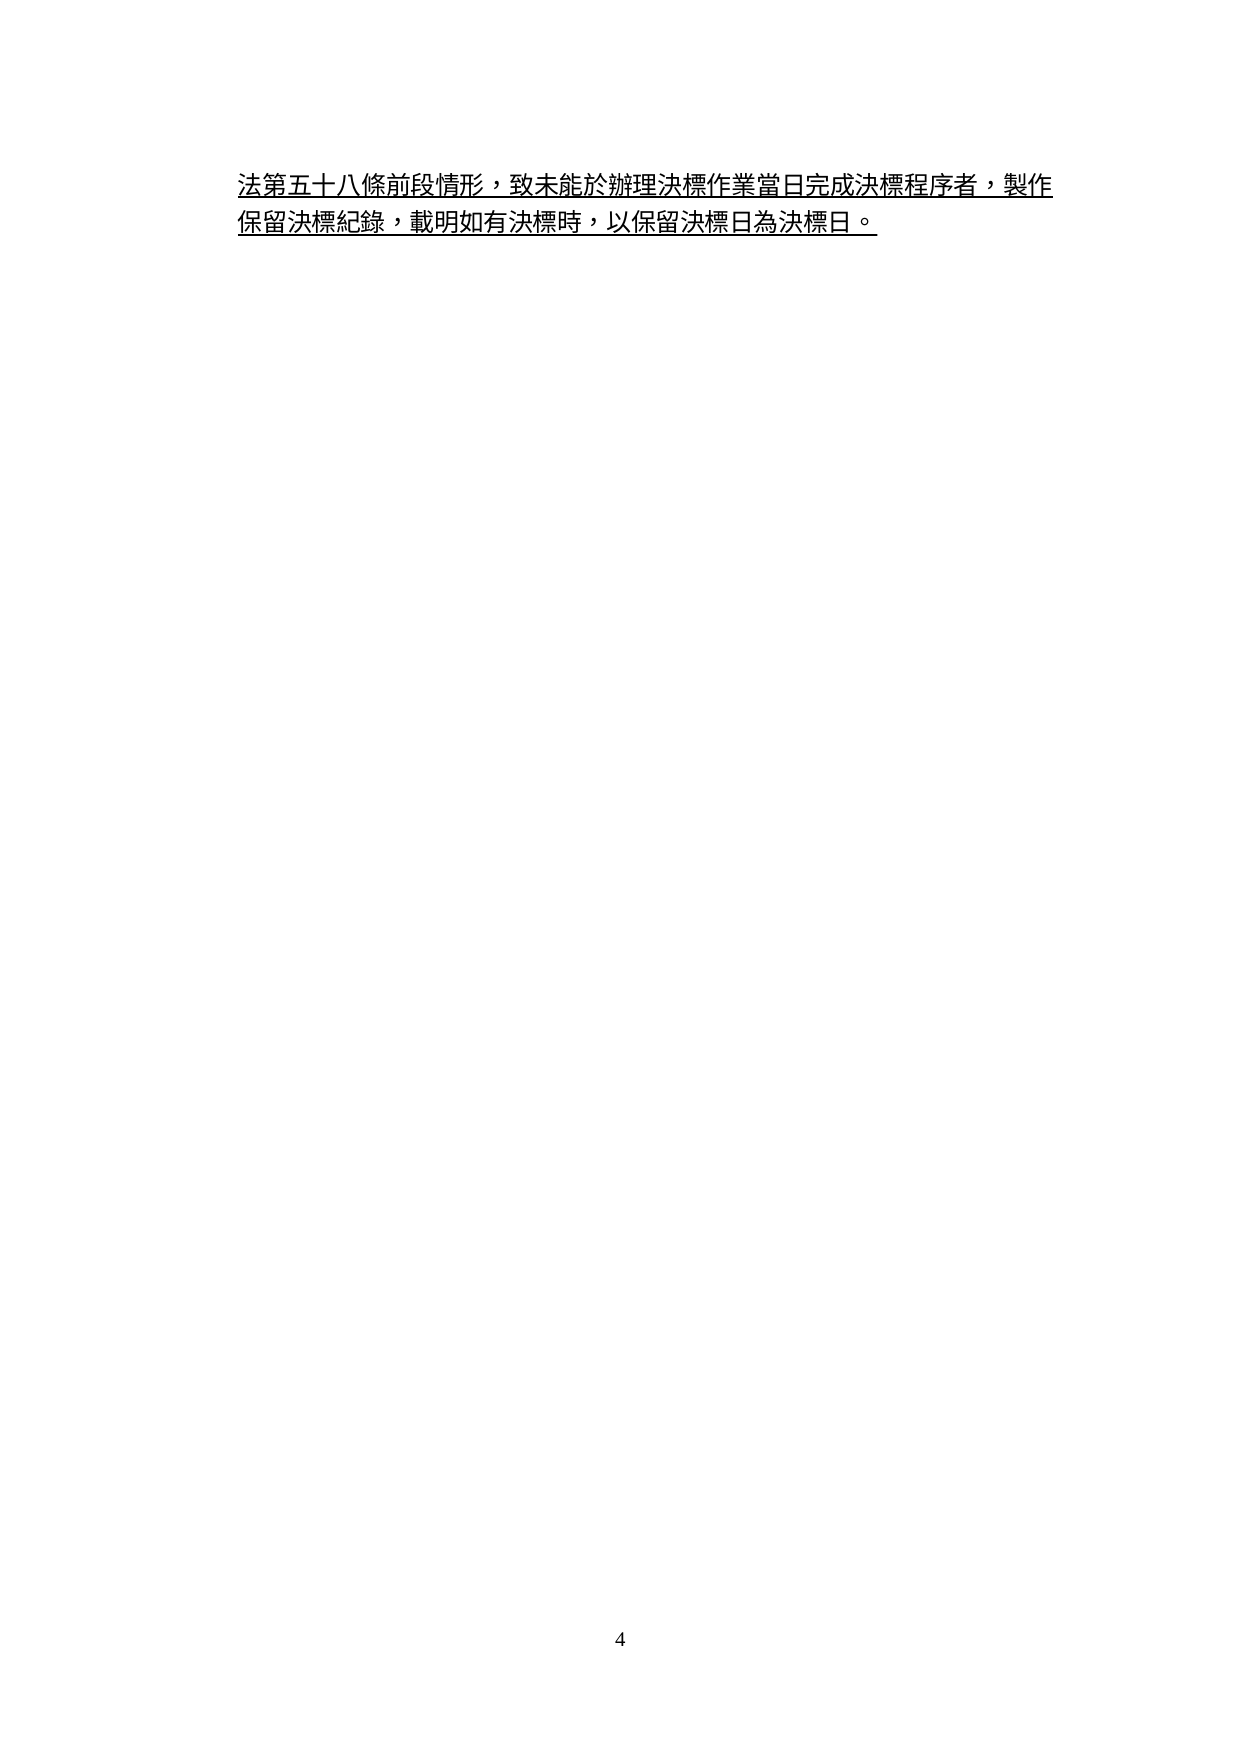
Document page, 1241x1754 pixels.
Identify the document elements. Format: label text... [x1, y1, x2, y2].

list 法第五十八條前段情形，致未能於辦理決標作業當日完成決標程序者，製作保留決標紀錄，載明如有決標時，以保留決標日為決標日。 [187, 164, 1053, 239]
